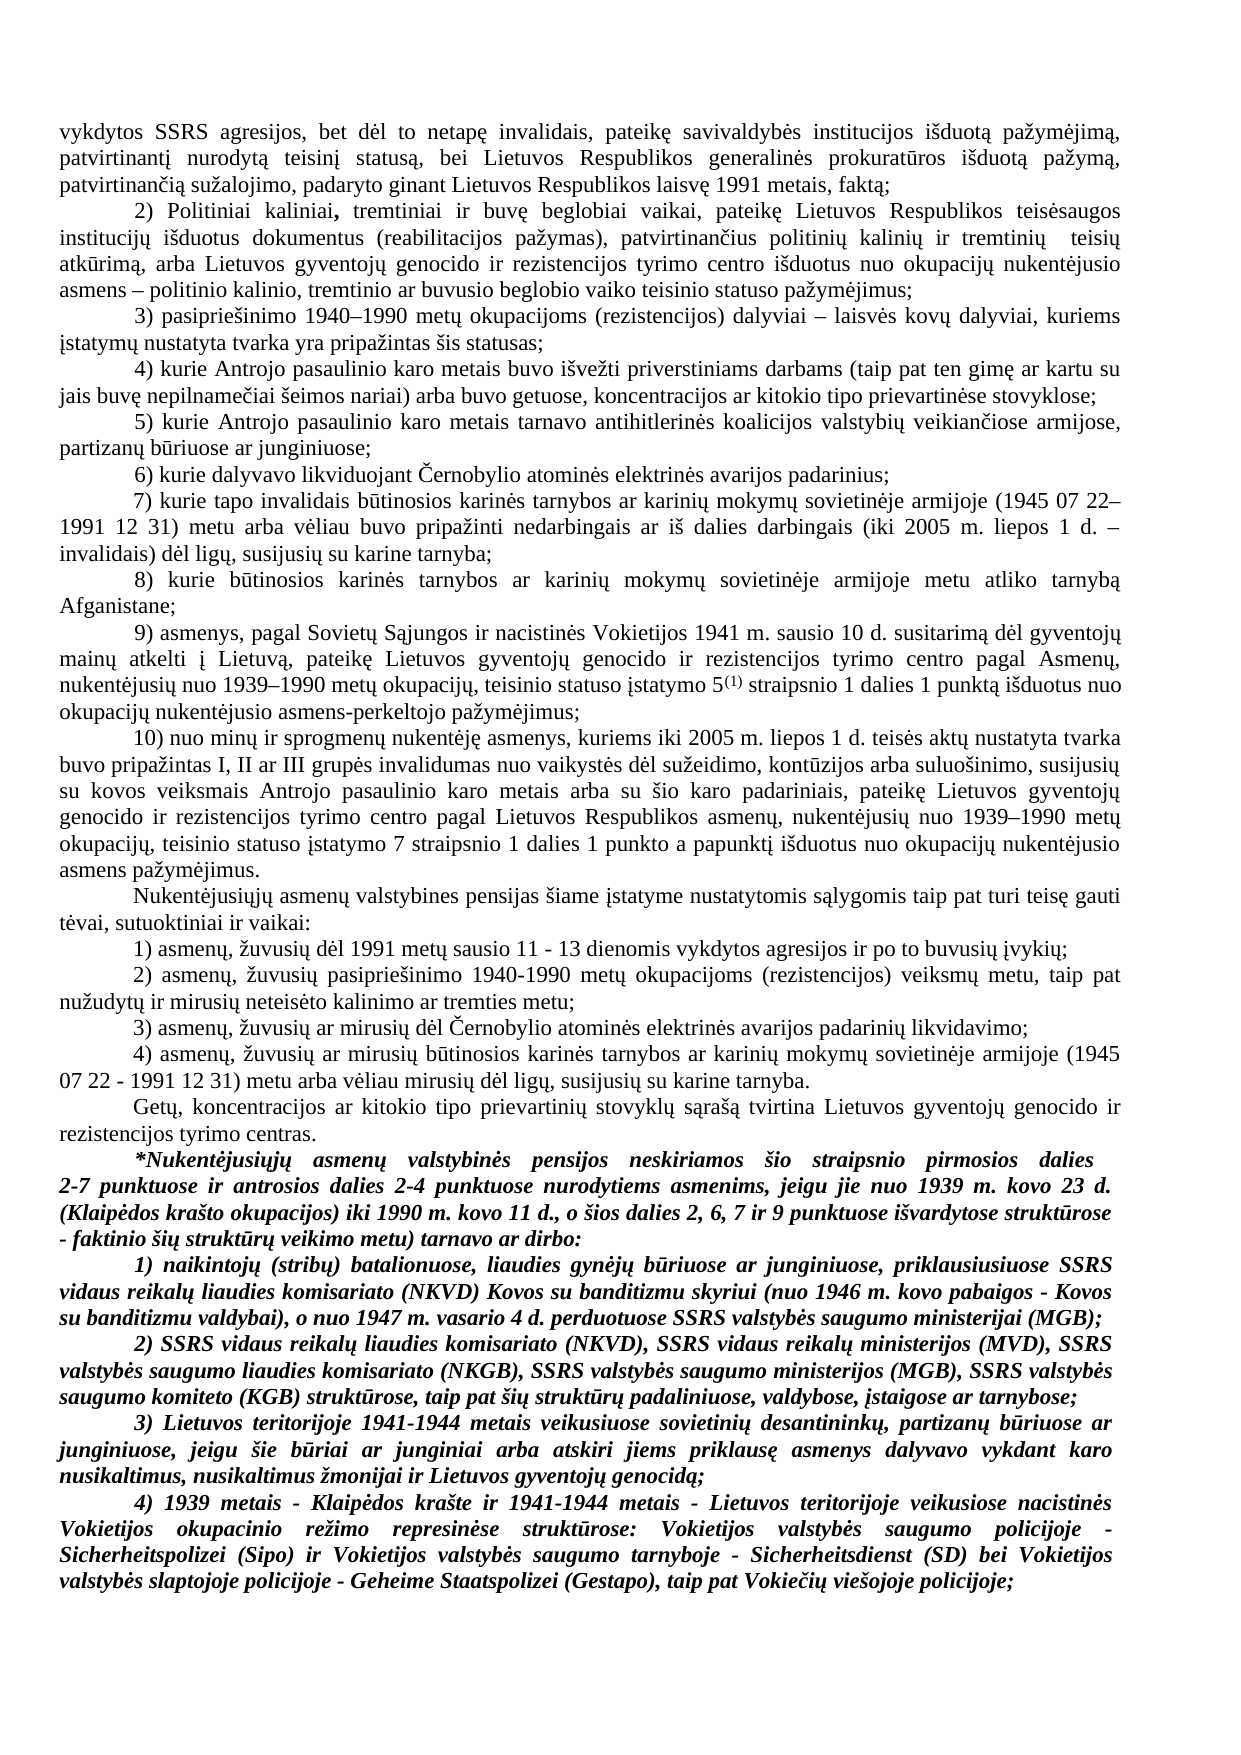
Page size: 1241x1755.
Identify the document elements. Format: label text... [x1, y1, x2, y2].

text 8) kurie būtinosios karinės tarnybos ar karinių mokymų sovietinėje armijoje metu atliko tarnybą Afganistane; [59, 566, 1122, 619]
text 10) nuo minų ir sprogmenų nukentėję asmenys, kuriems iki 2005 m. liepos 1 d. teisės aktų nustatyta tvarka buvo pripažintas I, II ar III grupės invalidumas nuo vaikystės dėl sužeidimo, kontūzijos arba suluošinimo, susijusių su kovos veiksmais Antrojo pasaulinio karo metais arba su šio karo padariniais, pateikę Lietuvos gyventojų genocido ir rezistencijos tyrimo centro pagal Lietuvos Respublikos asmenų, nukentėjusių nuo 1939–1990 metų okupacijų, teisinio statuso įstatymo 7 straipsnio 1 dalies 1 punkto a papunktį išduotus nuo okupacijų nukentėjusio asmens pažymėjimus. [59, 724, 1122, 882]
text 2) SSRS vidaus reikalų liaudies komisariato (NKVD), SSRS vidaus reikalų ministerijos (MVD), SSRS valstybės saugumo liaudies komisariato (NKGB), SSRS valstybės saugumo ministerijos (MGB), SSRS valstybės saugumo komiteto (KGB) struktūrose, taip pat šių struktūrų padaliniuose, valdybose, įstaigose ar tarnybose; [59, 1330, 1116, 1409]
text Nukentėjusiųjų asmenų valstybines pensijas šiame įstatyme nustatytomis sąlygomis taip pat turi teisę gauti tėvai, sutuoktiniai ir vaikai: [59, 882, 1122, 935]
text 2) asmenų, žuvusių pasipriešinimo 1940-1990 metų okupacijoms (rezistencijos) veiksmų metu, taip pat nužudytų ir mirusių neteisėto kalinimo ar tremties metu; [59, 961, 1122, 1014]
text 1) asmenų, žuvusių dėl 1991 metų sausio 11 - 13 dienomis vykdytos agresijos ir po to buvusių įvykių; [59, 935, 1122, 961]
text 7) kurie tapo invalidais būtinosios karinės tarnybos ar karinių mokymų sovietinėje armijoje (1945 07 22–1991 12 31) metu arba vėliau buvo pripažinti nedarbingais ar iš dalies darbingais (iki 2005 m. liepos 1 d. – invalidais) dėl ligų, susijusių su karine tarnyba; [59, 487, 1122, 566]
text Getų, koncentracijos ar kitokio tipo prievartinių stovyklų sąrašą tvirtina Lietuvos gyventojų genocido ir rezistencijos tyrimo centras. [59, 1093, 1122, 1146]
text 6) kurie dalyvavo likviduojant Černobylio atominės elektrinės avarijos padarinius; [59, 461, 1122, 487]
text *Nukentėjusiųjų asmenų valstybinės pensijos neskiriamos šio straipsnio pirmosios dalies 2-7 punktuose ir antrosios dalies 2-4 punktuose nurodytiems asmenims, jeigu jie nuo 1939 m. kovo 23 d. (Klaipėdos krašto okupacijos) iki 1990 m. kovo 11 d., o šios dalies 2, 6, 7 ir 9 punktuose išvardytose struktūrose - faktinio šių struktūrų veikimo metu) tarnavo ar dirbo: [59, 1146, 1116, 1251]
text 2) Politiniai kaliniai, tremtiniai ir buvę beglobiai vaikai, pateikę Lietuvos Respublikos teisėsaugos institucijų išduotus dokumentus (reabilitacijos pažymas), patvirtinančius politinių kalinių ir tremtinių teisių atkūrimą, arba Lietuvos gyventojų genocido ir rezistencijos tyrimo centro išduotus nuo okupacijų nukentėjusio asmens – politinio kalinio, tremtinio ar buvusio beglobio vaiko teisinio statuso pažymėjimus; [59, 197, 1122, 303]
text 5) kurie Antrojo pasaulinio karo metais tarnavo antihitlerinės koalicijos valstybių veikiančiose armijose, partizanų būriuose ar junginiuose; [59, 408, 1122, 461]
text 4) kurie Antrojo pasaulinio karo metais buvo išvežti priverstiniams darbams (taip pat ten gimę ar kartu su jais buvę nepilnamečiai šeimos nariai) arba buvo getuose, koncentracijos ar kitokio tipo prievartinėse stovyklose; [59, 355, 1122, 408]
text 1) naikintojų (stribų) batalionuose, liaudies gynėjų būriuose ar junginiuose, priklausiusiuose SSRS vidaus reikalų liaudies komisariato (NKVD) Kovos su banditizmu skyriui (nuo 1946 m. kovo pabaigos - Kovos su banditizmu valdybai), o nuo 1947 m. vasario 4 d. perduotuose SSRS valstybės saugumo ministerijai (MGB); [59, 1251, 1116, 1330]
text 4) asmenų, žuvusių ar mirusių būtinosios karinės tarnybos ar karinių mokymų sovietinėje armijoje (1945 07 22 - 1991 12 31) metu arba vėliau mirusių dėl ligų, susijusių su karine tarnyba. [59, 1041, 1122, 1093]
text 9) asmenys, pagal Sovietų Sąjungos ir nacistinės Vokietijos 1941 m. sausio 10 d. susitarimą dėl gyventojų mainų atkelti į Lietuvą, pateikę Lietuvos gyventojų genocido ir rezistencijos tyrimo centro pagal Asmenų, nukentėjusių nuo 1939–1990 metų okupacijų, teisinio statuso įstatymo 5(1) straipsnio 1 dalies 1 punktą išduotus nuo okupacijų nukentėjusio asmens-perkeltojo pažymėjimus; [59, 619, 1122, 724]
text 4) 1939 metais - Klaipėdos krašte ir 1941-1944 metais - Lietuvos teritorijoje veikusiose nacistinės Vokietijos okupacinio režimo represinėse struktūrose: Vokietijos valstybės saugumo policijoje - Sicherheitspolizei (Sipo) ir Vokietijos valstybės saugumo tarnyboje - Sicherheitsdienst (SD) bei Vokietijos valstybės slaptojoje policijoje - Geheime Staatspolizei (Gestapo), taip pat Vokiečių viešojoje policijoje; [59, 1488, 1116, 1594]
text 3) asmenų, žuvusių ar mirusių dėl Černobylio atominės elektrinės avarijos padarinių likvidavimo; [59, 1014, 1122, 1041]
text 3) pasipriešinimo 1940–1990 metų okupacijoms (rezistencijos) dalyviai – laisvės kovų dalyviai, kuriems įstatymų nustatyta tvarka yra pripažintas šis statusas; [59, 303, 1122, 355]
text vykdytos SSRS agresijos, bet dėl to netapę invalidais, pateikę savivaldybės institucijos išduotą pažymėjimą, patvirtinantį nurodytą teisinį statusą, bei Lietuvos Respublikos generalinės prokuratūros išduotą pažymą, patvirtinančią sužalojimo, padaryto ginant Lietuvos Respublikos laisvę 1991 metais, faktą; [59, 118, 1122, 197]
text 3) Lietuvos teritorijoje 1941-1944 metais veikusiuose sovietinių desantininkų, partizanų būriuose ar junginiuose, jeigu šie būriai ar junginiai arba atskiri jiems priklausę asmenys dalyvavo vykdant karo nusikaltimus, nusikaltimus žmonijai ir Lietuvos gyventojų genocidą; [59, 1409, 1116, 1488]
